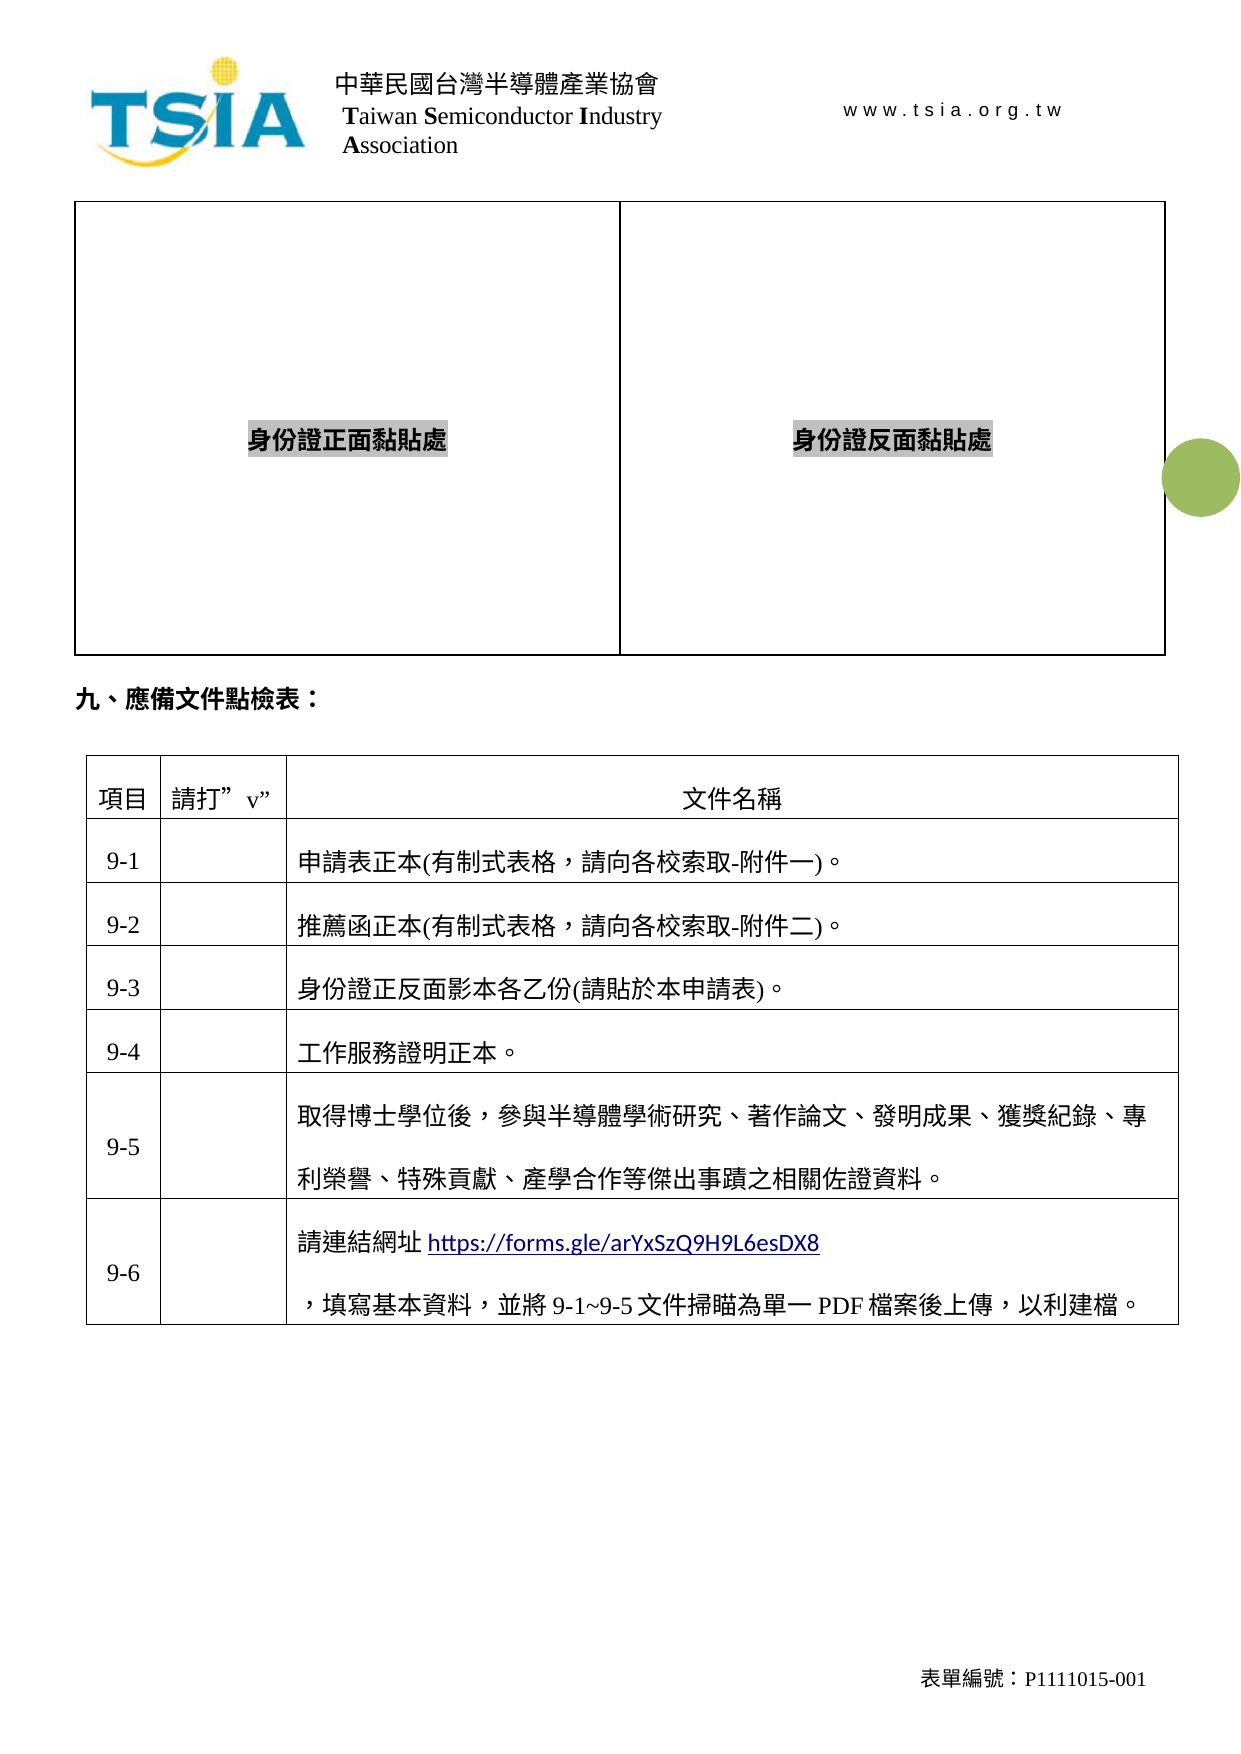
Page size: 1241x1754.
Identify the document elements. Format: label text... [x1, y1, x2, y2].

table_cell [161, 946, 286, 1009]
table_cell 9-1 [87, 819, 160, 882]
table_cell [161, 1073, 286, 1198]
table_cell 取得博士學位後，參與半導體學術研究、著作論文、發明成果、獲獎紀錄、專利榮譽、特殊貢獻、產學合作等傑出事蹟之相關佐證資料。 [287, 1073, 1178, 1198]
table_cell 申請表正本(有制式表格，請向各校索取-附件一)。 [287, 819, 1178, 882]
table_cell [161, 883, 286, 945]
text 九、應備文件點檢表： [75, 656, 1165, 718]
table_header 文件名稱 [287, 756, 1178, 818]
table_header 身份證正面黏貼處 [76, 202, 619, 654]
table_cell 9-4 [87, 1010, 160, 1072]
table_cell 9-6 [87, 1199, 160, 1324]
table_cell 9-3 [87, 946, 160, 1009]
table_header 項目 [87, 756, 160, 818]
table_cell [161, 1199, 286, 1324]
table_header 請打”v” [161, 756, 286, 818]
table_cell 9-2 [87, 883, 160, 945]
table_header 身份證反面黏貼處 [621, 202, 1164, 654]
table_cell 請連結網址https://forms.gle/arYxSzQ9H9L6esDX8 ，填寫基本資料，並將9-1~9-5文件掃瞄為單一PDF檔案後上傳，以利建檔。 [287, 1199, 1178, 1324]
table_cell [161, 1010, 286, 1072]
table_cell 身份證正反面影本各乙份(請貼於本申請表)。 [287, 946, 1178, 1009]
table_cell 工作服務證明正本。 [287, 1010, 1178, 1072]
table_cell [161, 819, 286, 882]
table_cell 9-5 [87, 1073, 160, 1198]
table_cell 推薦函正本(有制式表格，請向各校索取-附件二)。 [287, 883, 1178, 945]
